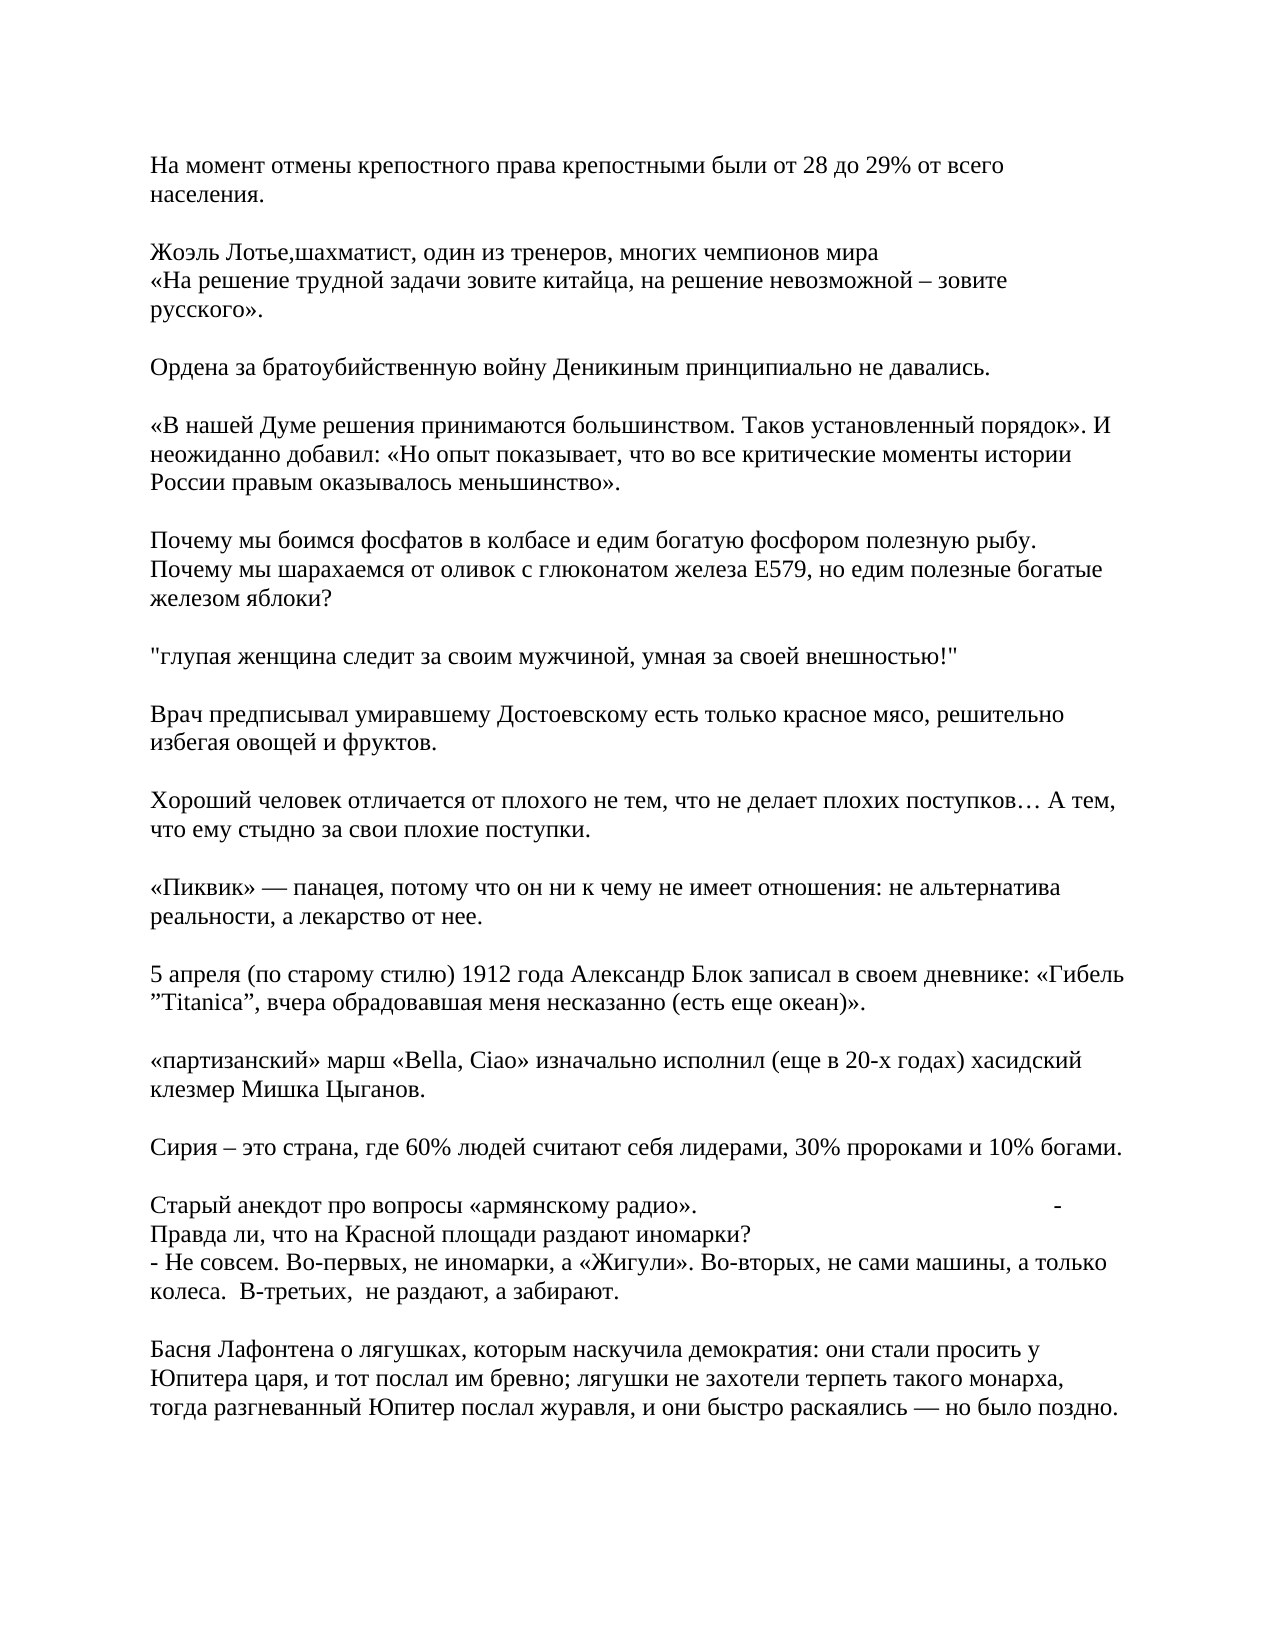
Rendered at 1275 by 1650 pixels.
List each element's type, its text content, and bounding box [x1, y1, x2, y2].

text «Пиквик» — панацея, потому что он ни к чему не имеет отношения: не альтернатива реальности, а лекарство от нее. [150, 872, 1125, 929]
text Сирия – это страна, где 60% людей считают себя лидерами, 30% пророками и 10% богами. [150, 1132, 1125, 1161]
text Xороший человек отличается от плохого не тем, что не делает плохих поступков… А тем, что ему стыдно за свои плохие поступки. [150, 785, 1125, 843]
text Cтарый анекдот про вопросы «армянскому радио». - Правда ли, что на Красной площади раздают иномарки? - Не совсем. Во-первых, не иномарки, а «Жигули». Во-вторых, не сами машины, а только колеса. В-третьих, не раздают, а забирают. [150, 1190, 1125, 1305]
text Басня Лафонтена о лягушках, которым наскучила демократия: они стали просить у Юпитера царя, и тот послал им бревно; лягушки не захотели терпеть такого монарха, тогда разгневанный Юпитер послал журавля, и они быстро раскаялись — но было поздно. [150, 1334, 1125, 1420]
text Oрдена за братоубийственную войну Деникиным принципиально не давались. [150, 352, 1125, 381]
text 5 апреля (по старому стилю) 1912 года Александр Блок записал в своем дневнике: «Гибель ”Titanica”, вчера обрадовавшая меня несказанно (есть еще океан)». [150, 959, 1125, 1016]
text Жоэль Лотье,шахматист, один из тренеров, многих чемпионов мира «На решение трудной задачи зовите китайца, на решение невозможной – зовите русского». [150, 237, 1125, 323]
text Почему мы боимся фосфатов в колбасе и едим богатую фосфором полезную рыбу. Почему мы шарахаемся от оливок с глюконатом железа Е579, но едим полезные богатые железом яблоки? [150, 525, 1125, 612]
text «В нашей Думе решения принимаются большинством. Таков установленный порядок». И неожиданно добавил: «Но опыт показывает, что во все критические моменты истории России правым оказывалось меньшинство». [150, 410, 1125, 496]
text "глупая женщина следит за своим мужчиной, умная за своей внешностью!" [150, 641, 1125, 669]
text «партизанский» марш «Bella, Ciao» изначально исполнил (еще в 20-х годах) хасидский клезмер Мишка Цыганов. [150, 1045, 1125, 1103]
text На момент отмены крепостного права крепостными были от 28 до 29% от всего населения. [150, 150, 1125, 207]
text Врач предписывал умиравшему Достоевскому есть только красное мясо, решительно избегая овощей и фруктов. [150, 699, 1125, 756]
